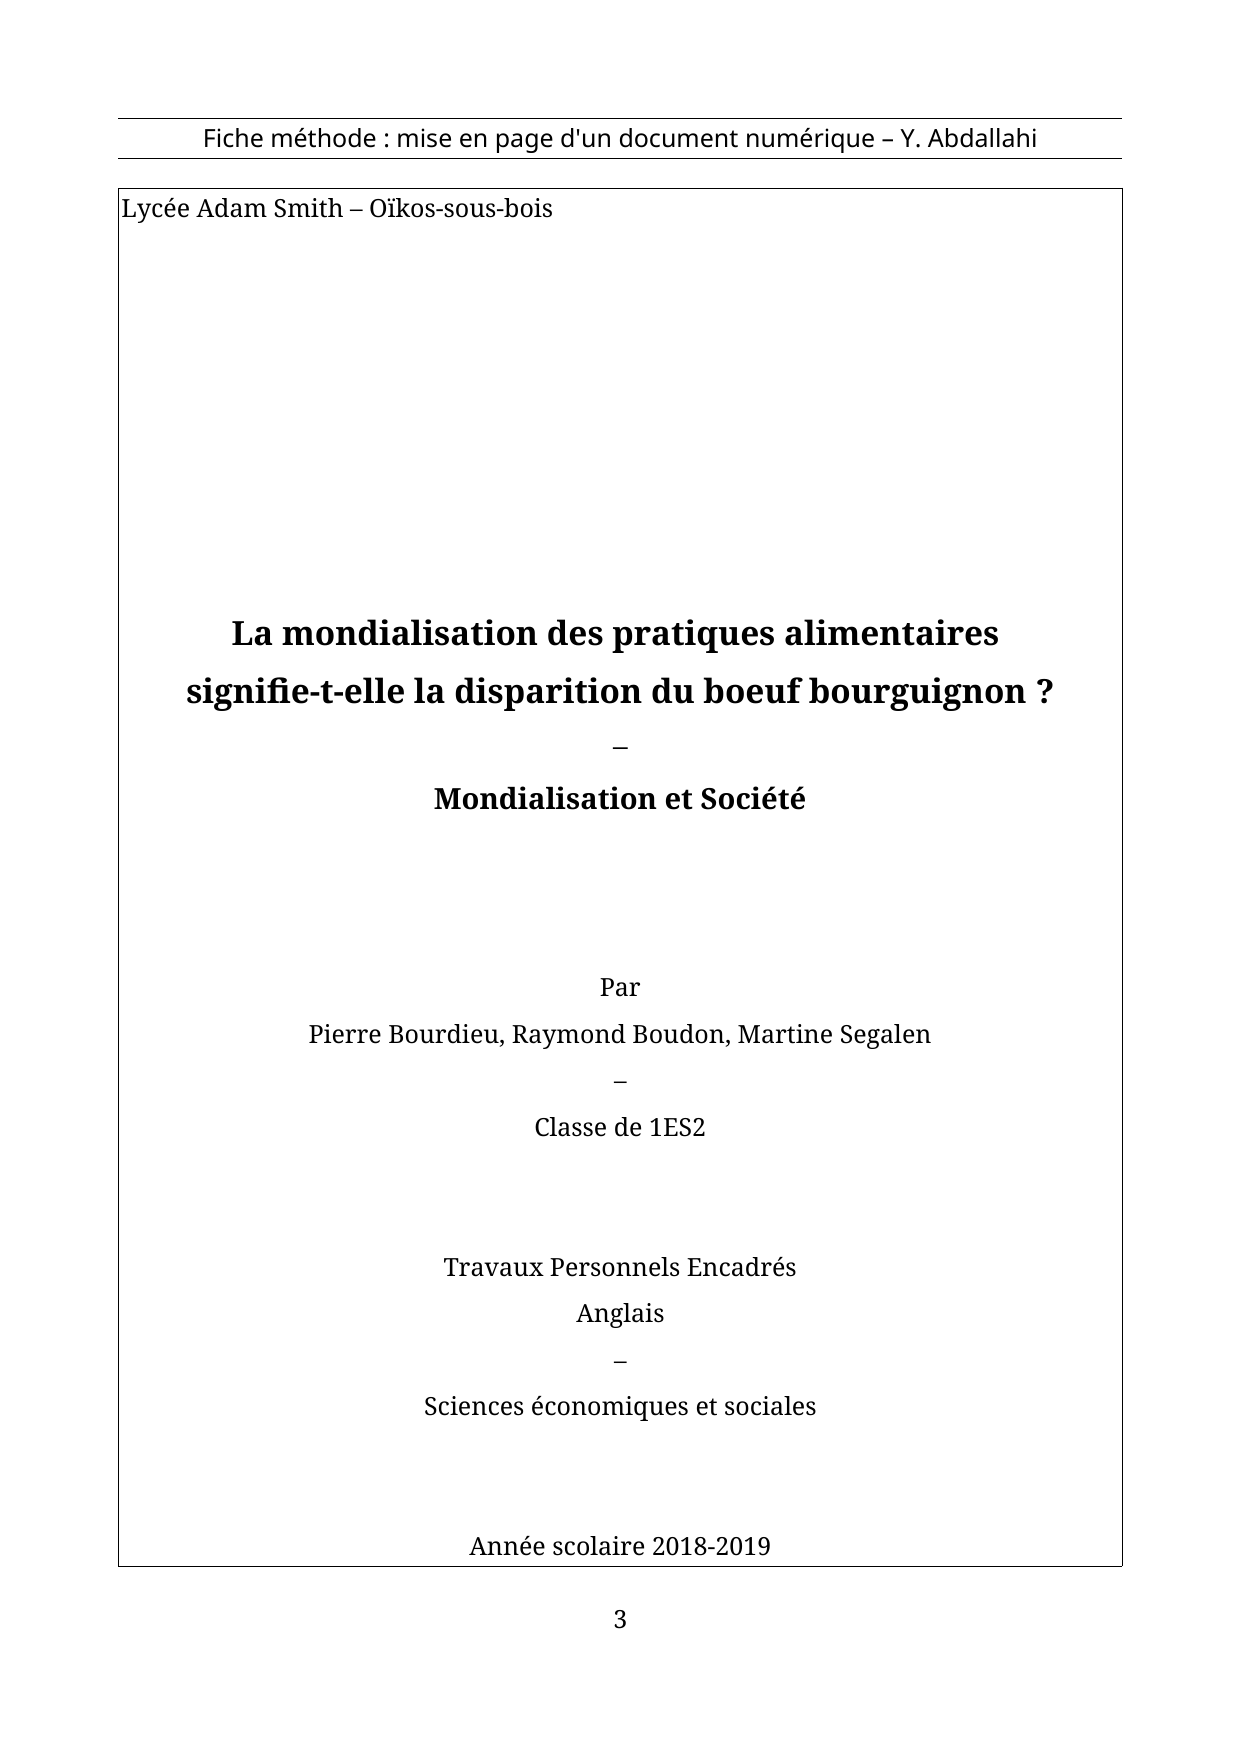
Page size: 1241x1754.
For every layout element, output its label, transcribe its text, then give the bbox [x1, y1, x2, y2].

text Anglais [119, 1293, 1122, 1330]
text Année scolaire 2018-2019 [119, 1525, 1122, 1566]
text Par [119, 967, 1122, 1004]
text – [119, 723, 1122, 765]
text – [119, 1339, 1122, 1376]
text – [119, 1060, 1122, 1097]
text La mondialisation des pratiques alimentaires [119, 607, 1122, 655]
text Pierre Bourdieu, Raymond Boudon, Martine Segalen [119, 1013, 1122, 1050]
text Lycée Adam Smith – Oïkos-sous-bois [119, 189, 1122, 225]
text signifie-t-elle la disparition du boeuf bourguignon ? [119, 665, 1122, 713]
text Classe de 1ES2 [119, 1106, 1122, 1143]
text Mondialisation et Société [119, 775, 1122, 818]
text Sciences économiques et sociales [119, 1386, 1122, 1423]
text Travaux Personnels Encadrés [119, 1246, 1122, 1283]
